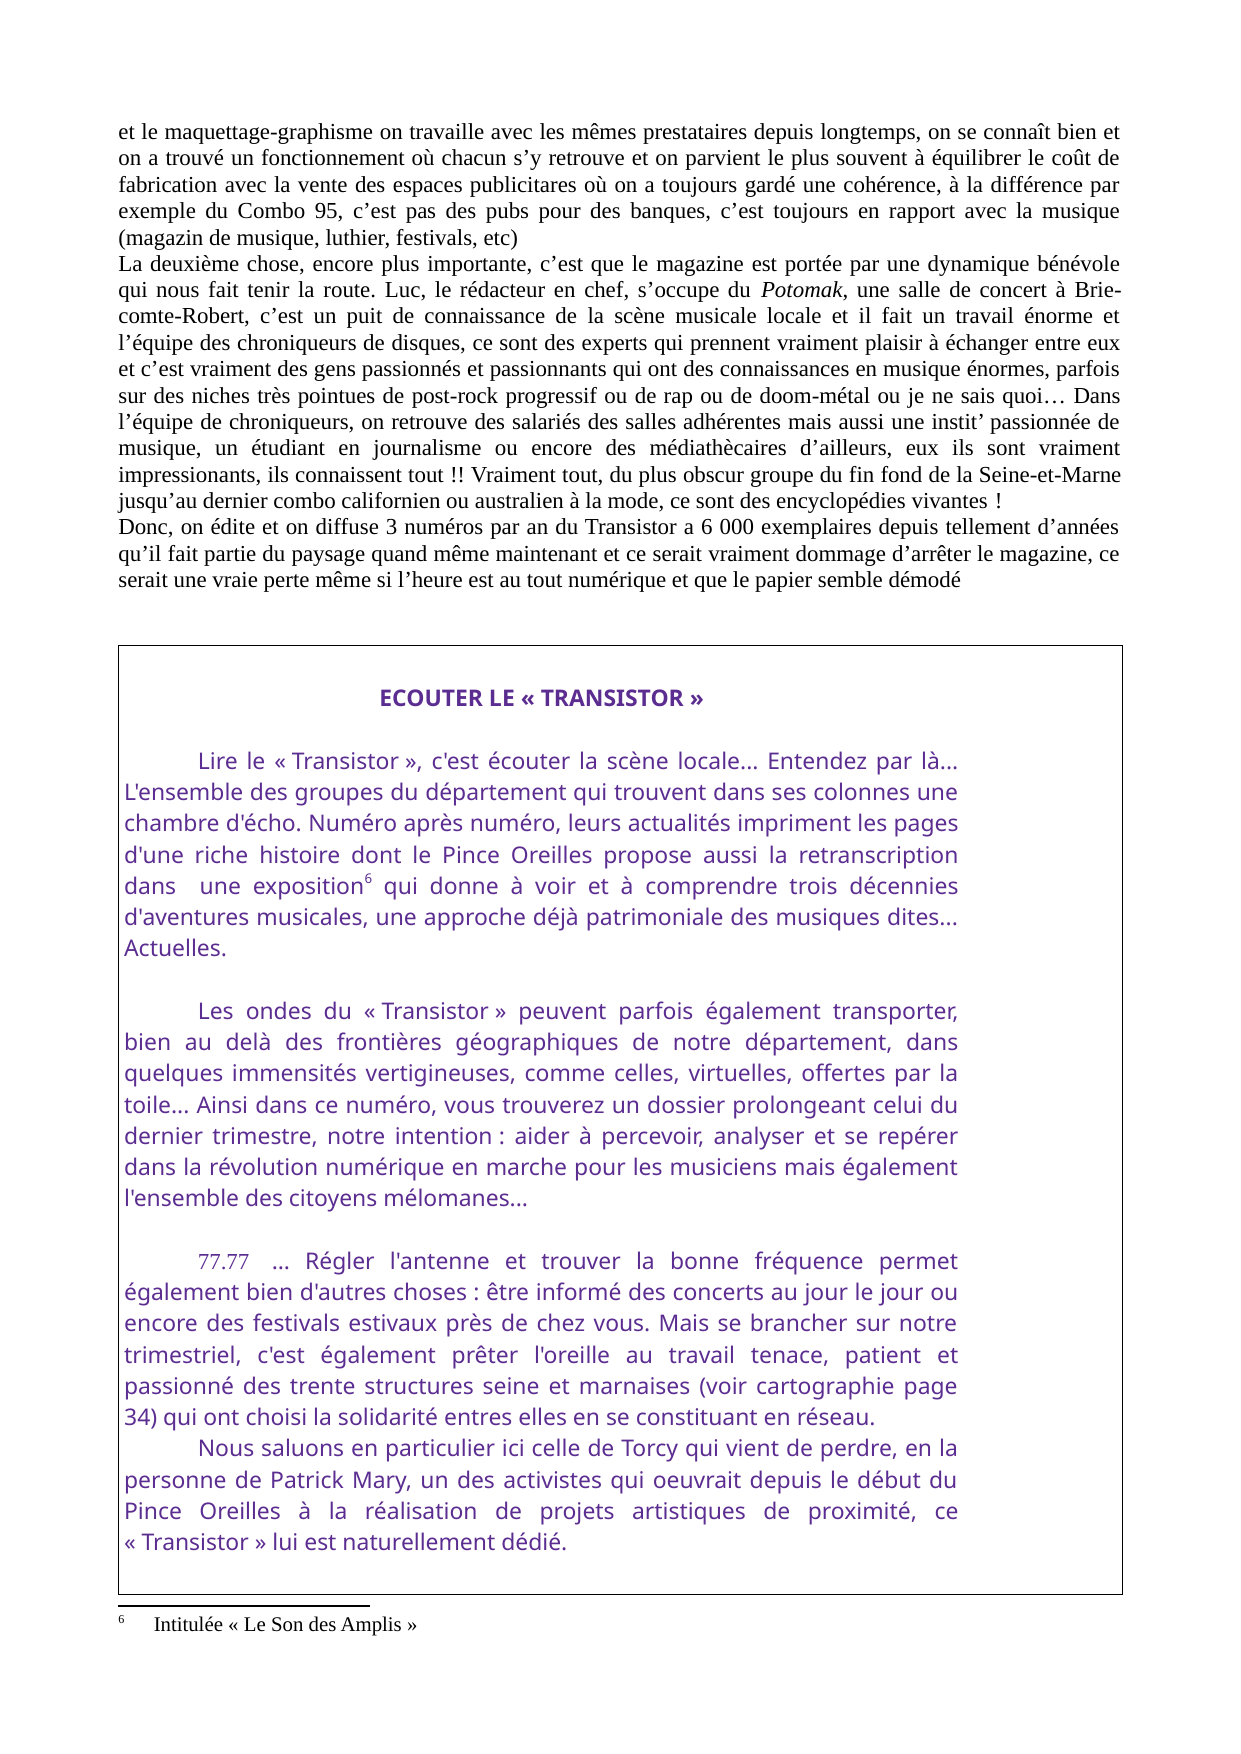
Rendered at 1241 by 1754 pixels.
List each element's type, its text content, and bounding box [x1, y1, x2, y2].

text Donc, on édite et on diffuse 3 numéros par an du Transistor a 6 000 exemplaires depuis tellement d’années qu’il fait partie du paysage quand même maintenant et ce serait vraiment dommage d’arrêter le magazine, ce serait une vraie perte même si l’heure est au tout numérique et que le papier semble démodé [118, 513, 1122, 592]
text La deuxième chose, encore plus importante, c’est que le magazine est portée par une dynamique bénévole qui nous fait tenir la route. Luc, le rédacteur en chef, s’occupe du Potomak, une salle de concert à Brie-comte-Robert, c’est un puit de connaissance de la scène musicale locale et il fait un travail énorme et l’équipe des chroniqueurs de disques, ce sont des experts qui prennent vraiment plaisir à échanger entre eux et c’est vraiment des gens passionnés et passionnants qui ont des connaissances en musique énormes, parfois sur des niches très pointues de post-rock progressif ou de rap ou de doom-métal ou je ne sais quoi… Dans l’équipe de chroniqueurs, on retrouve des salariés des salles adhérentes mais aussi une instit’ passionnée de musique, un étudiant en journalisme ou encore des médiathècaires d’ailleurs, eux ils sont vraiment impressionants, ils connaissent tout !! Vraiment tout, du plus obscur groupe du fin fond de la Seine-et-Marne jusqu’au dernier combo californien ou australien à la mode, ce sont des encyclopédies vivantes ! [118, 250, 1122, 513]
text et le maquettage-graphisme on travaille avec les mêmes prestataires depuis longtemps, on se connaît bien et on a trouvé un fonctionnement où chacun s’y retrouve et on parvient le plus souvent à équilibrer le coût de fabrication avec la vente des espaces publicitares où on a toujours gardé une cohérence, à la différence par exemple du Combo 95, c’est pas des pubs pour des banques, c’est toujours en rapport avec la musique (magazin de musique, luthier, festivals, etc) [118, 118, 1122, 250]
table_header ECOUTER LE « TRANSISTOR » Lire le « Transistor », c'est écouter la scène locale... Entendez par là... L'ensemble des groupes du département qui trouvent dans ses colonnes une chambre d'écho. Numéro après numéro, leurs actualités impriment les pages d'une riche histoire dont le Pince Oreilles propose aussi la retranscription dans une exposition qui donne à voir et à comprendre trois décennies d'aventures musicales, une approche déjà patrimoniale des musiques dites... Actuelles. Les ondes du « Transistor » peuvent parfois également transporter, bien au delà des frontières géographiques de notre département, dans quelques immensités vertigineuses, comme celles, virtuelles, offertes par la toile... Ainsi dans ce numéro, vous trouverez un dossier prolongeant celui du dernier trimestre, notre intention : aider à percevoir, analyser et se repérer dans la révolution numérique en marche pour les musiciens mais également l'ensemble des citoyens mélomanes... … Régler l'antenne et trouver la bonne fréquence permet également bien d'autres choses : être informé des concerts au jour le jour ou encore des festivals estivaux près de chez vous. Mais se brancher sur notre trimestriel, c'est également prêter l'oreille au travail tenace, patient et passionné des trente structures seine et marnaises (voir cartographie page 34) qui ont choisi la solidarité entres elles en se constituant en réseau. Nous saluons en particulier ici celle de Torcy qui vient de perdre, en la personne de Patrick Mary, un des activistes qui oeuvrait depuis le début du Pince Oreilles à la réalisation de projets artistiques de proximité, ce « Transistor » lui est naturellement dédié. [119, 646, 1122, 1594]
